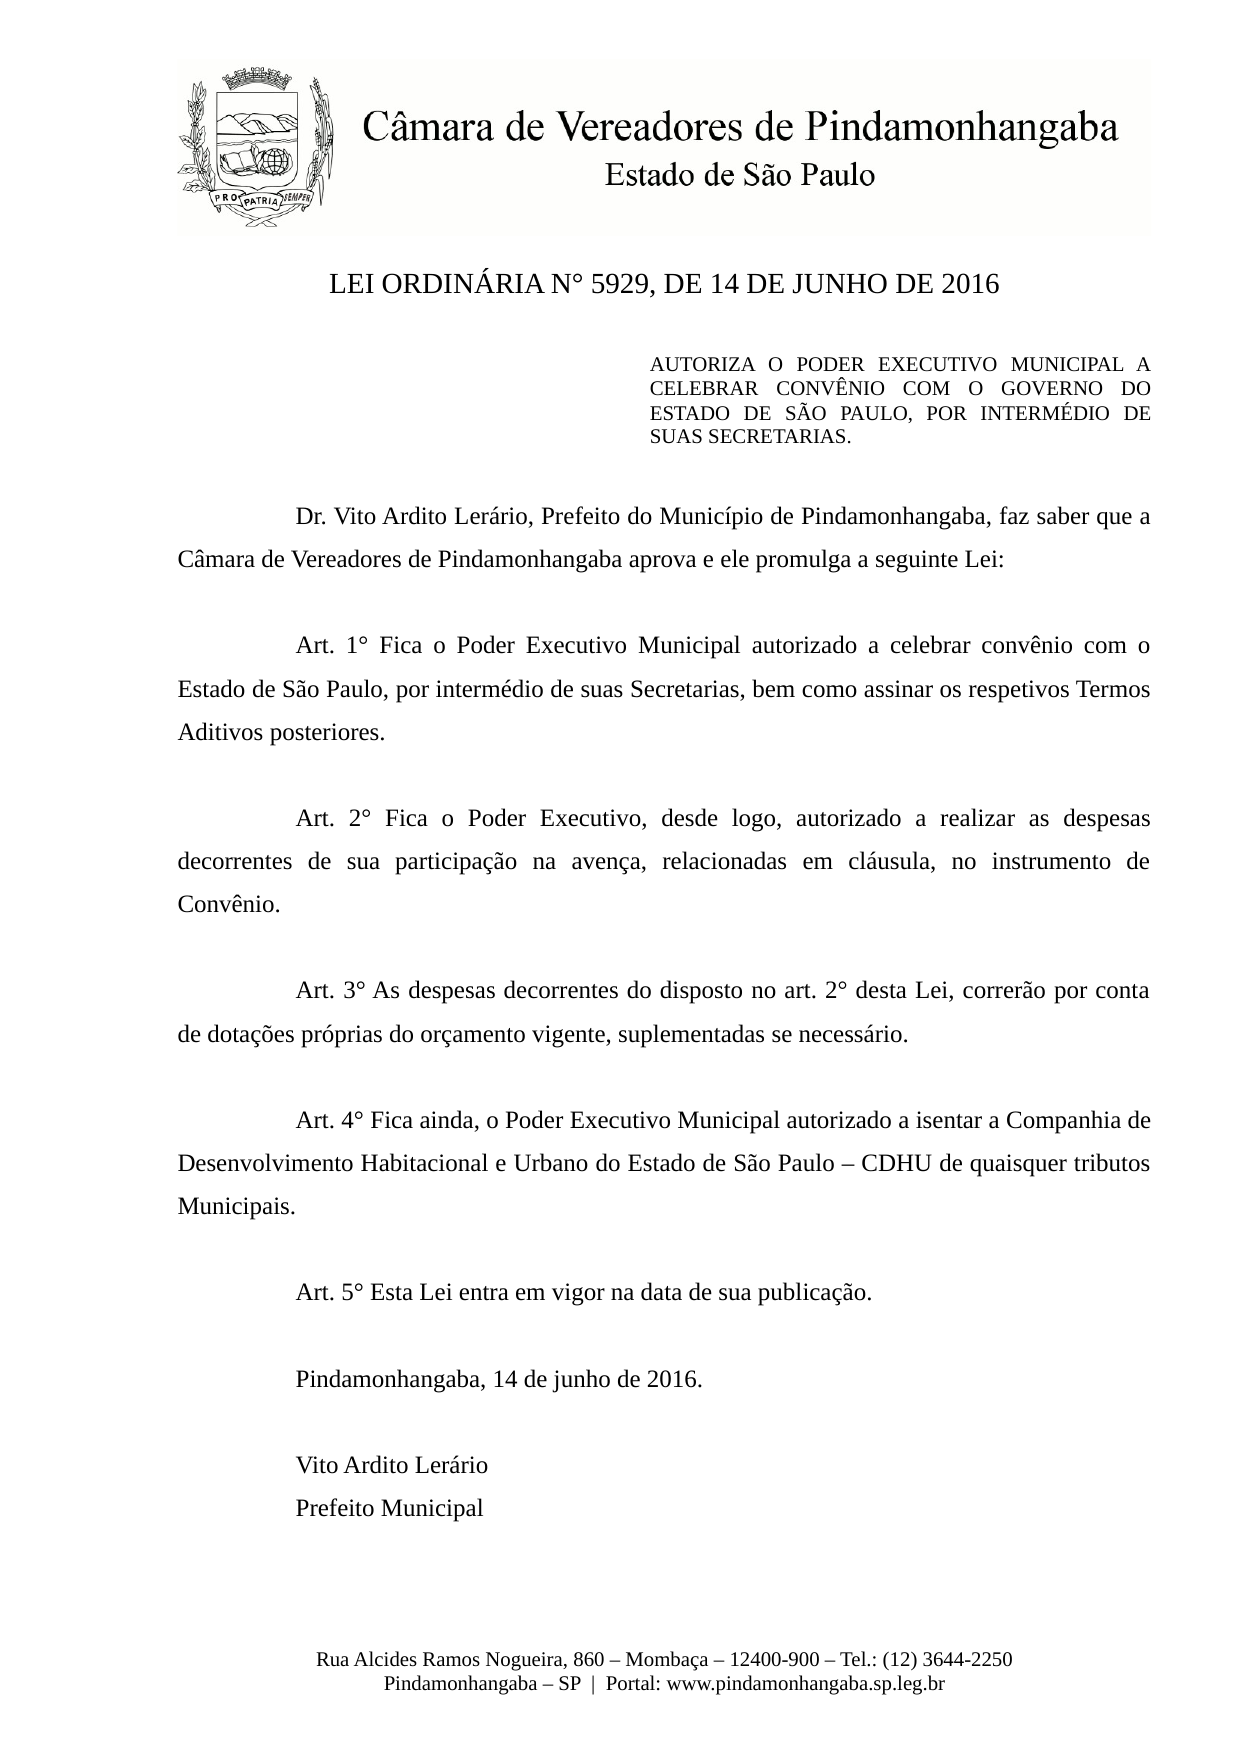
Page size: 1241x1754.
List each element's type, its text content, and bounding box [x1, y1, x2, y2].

text AUTORIZA O PODER EXECUTIVO MUNICIPAL A CELEBRAR CONVÊNIO COM O GOVERNO DO ESTADO DE SÃO PAULO, POR INTERMÉDIO DE SUAS SECRETARIAS. [649, 352, 1152, 448]
text Art. 3° As despesas decorrentes do disposto no art. 2° desta Lei, correrão por conta de dotações próprias do orçamento vigente, suplementadas se necessário. [177, 976, 1152, 1047]
text Art. 1° Fica o Poder Executivo Municipal autorizado a celebrar convênio com o Estado de São Paulo, por intermédio de suas Secretarias, bem como assinar os respetivos Termos Aditivos posteriores. [177, 631, 1152, 746]
text Vito Ardito Lerário [177, 1450, 1152, 1479]
text Art. 5° Esta Lei entra em vigor na data de sua publicação. [177, 1277, 1152, 1306]
picture [177, 59, 1152, 236]
text Art. 2° Fica o Poder Executivo, desde logo, autorizado a realizar as despesas decorrentes de sua participação na avença, relacionadas em cláusula, no instrumento de Convênio. [177, 803, 1152, 918]
text Art. 4° Fica ainda, o Poder Executivo Municipal autorizado a isentar a Companhia de Desenvolvimento Habitacional e Urbano do Estado de São Paulo – CDHU de quaisquer tributos Municipais. [177, 1105, 1152, 1220]
text LEI ORDINÁRIA N° 5929, de 14 de junho de 2016 [177, 266, 1152, 299]
text Prefeito Municipal [177, 1493, 1152, 1522]
text Pindamonhangaba, 14 de junho de 2016. [177, 1364, 1152, 1392]
text Dr. Vito Ardito Lerário, Prefeito do Município de Pindamonhangaba, faz saber que a Câmara de Vereadores de Pindamonhangaba aprova e ele promulga a seguinte Lei: [177, 501, 1152, 573]
